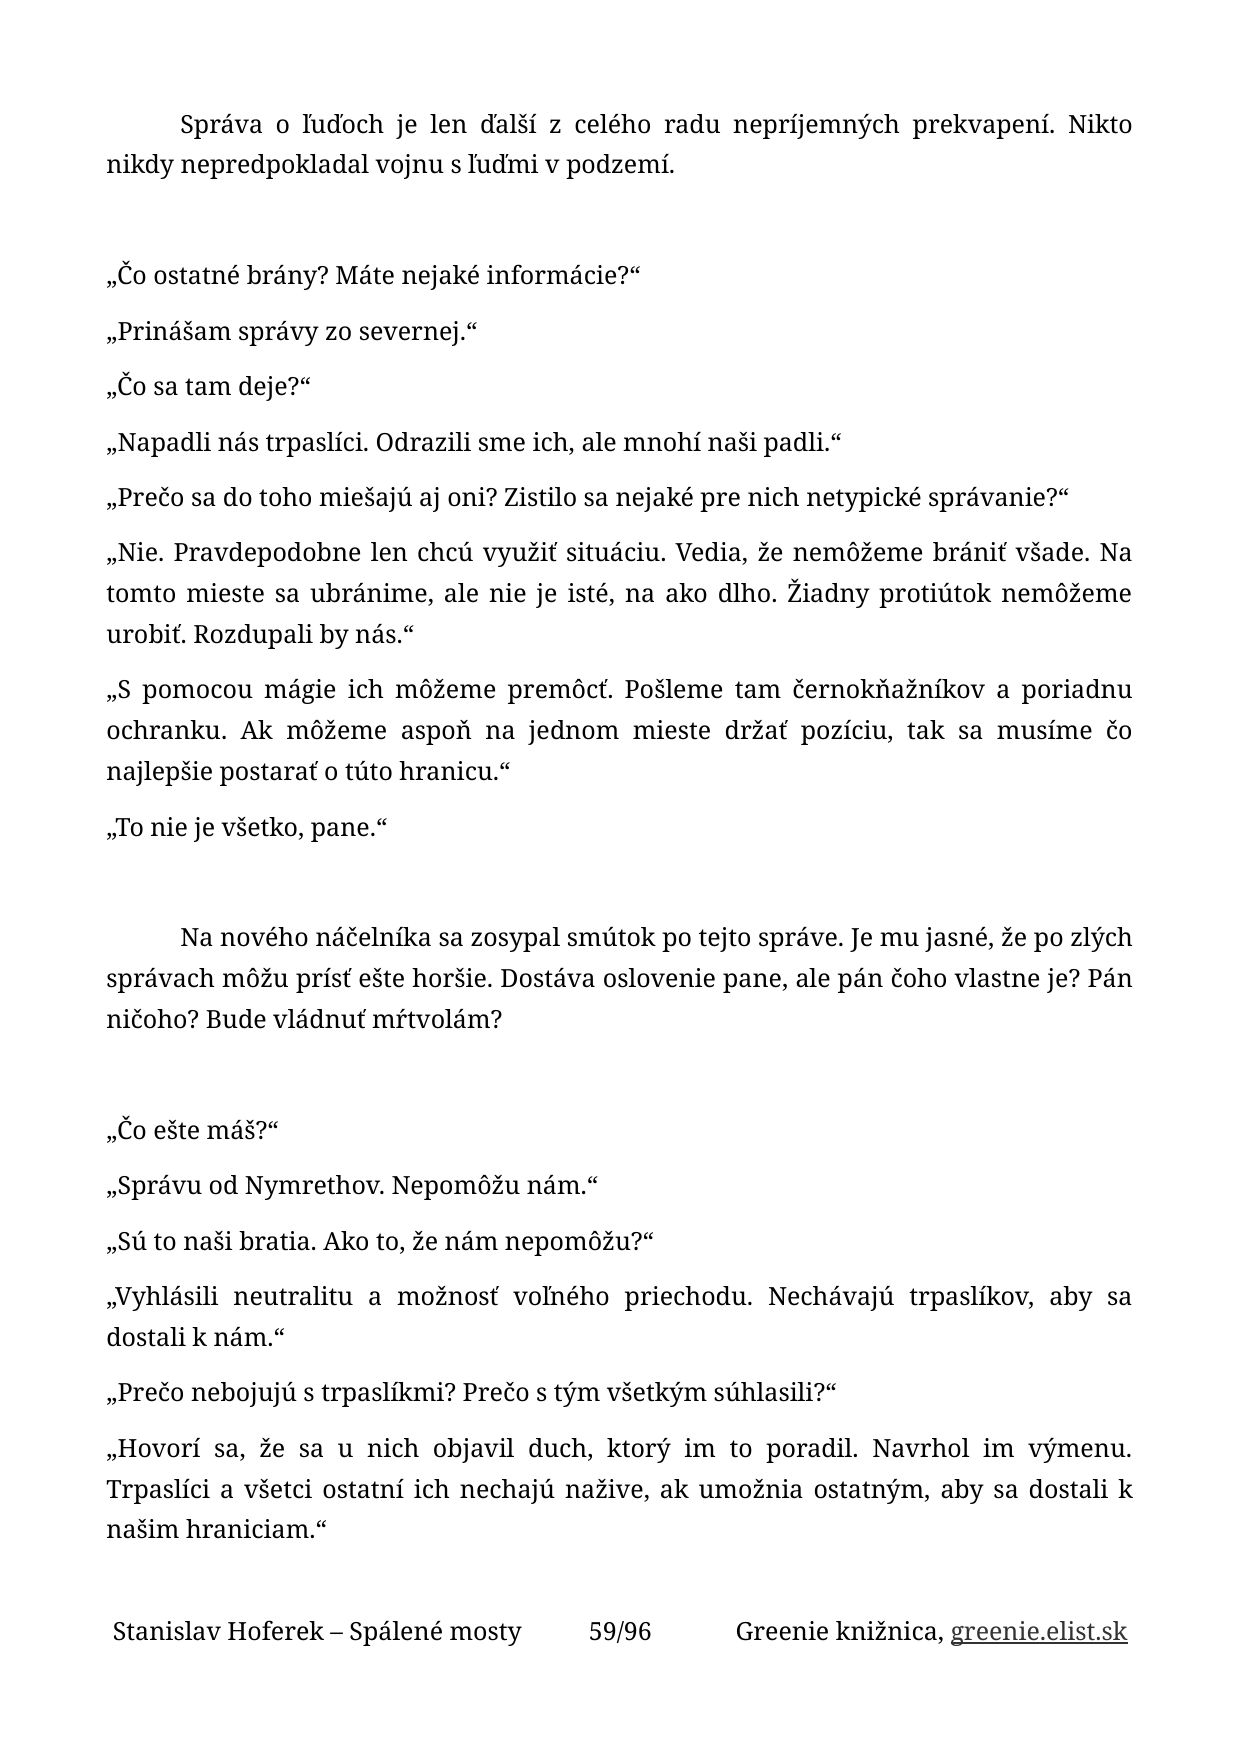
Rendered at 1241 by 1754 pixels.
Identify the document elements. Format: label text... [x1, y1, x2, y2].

text „Prečo nebojujú s trpaslíkmi? Prečo s tým všetkým súhlasili?“ [106, 1375, 1134, 1409]
text „Prinášam správy zo severnej.“ [106, 313, 1134, 347]
text „Čo sa tam deje?“ [106, 369, 1134, 403]
text „Čo ešte máš?“ [106, 1112, 1134, 1147]
text Správa o ľuďoch je len ďalší z celého radu nepríjemných prekvapení. Nikto nikdy nepredpokladal vojnu s ľuďmi v podzemí. [106, 106, 1134, 181]
text Na nového náčelníka sa zosypal smútok po tejto správe. Je mu jasné, že po zlých správach môžu prísť ešte horšie. Dostáva oslovenie pane, ale pán čoho vlastne je? Pán ničoho? Bude vládnuť mŕtvolám? [106, 920, 1134, 1036]
text „To nie je všetko, pane.“ [106, 809, 1134, 843]
text „Sú to naši bratia. Ako to, že nám nepomôžu?“ [106, 1223, 1134, 1257]
text „Napadli nás trpaslíci. Odrazili sme ich, ale mnohí naši padli.“ [106, 424, 1134, 458]
text „Správu od Nymrethov. Nepomôžu nám.“ [106, 1168, 1134, 1202]
text „Prečo sa do toho miešajú aj oni? Zistilo sa nejaké pre nich netypické správanie?“ [106, 479, 1134, 514]
text „Nie. Pravdepodobne len chcú využiť situáciu. Vedia, že nemôžeme brániť všade. Na tomto mieste sa ubránime, ale nie je isté, na ako dlho. Žiadny protiútok nemôžeme urobiť. Rozdupali by nás.“ [106, 535, 1134, 651]
text „Čo ostatné brány? Máte nejaké informácie?“ [106, 258, 1134, 292]
text „Vyhlásili neutralitu a možnosť voľného priechodu. Nechávajú trpaslíkov, aby sa dostali k nám.“ [106, 1279, 1134, 1354]
text „Hovorí sa, že sa u nich objavil duch, ktorý im to poradil. Navrhol im výmenu. Trpaslíci a všetci ostatní ich nechajú nažive, ak umožnia ostatným, aby sa dostali k našim hraniciam.“ [106, 1430, 1134, 1546]
text „S pomocou mágie ich môžeme premôcť. Pošleme tam černokňažníkov a poriadnu ochranku. Ak môžeme aspoň na jednom mieste držať pozíciu, tak sa musíme čo najlepšie postarať o túto hranicu.“ [106, 672, 1134, 788]
